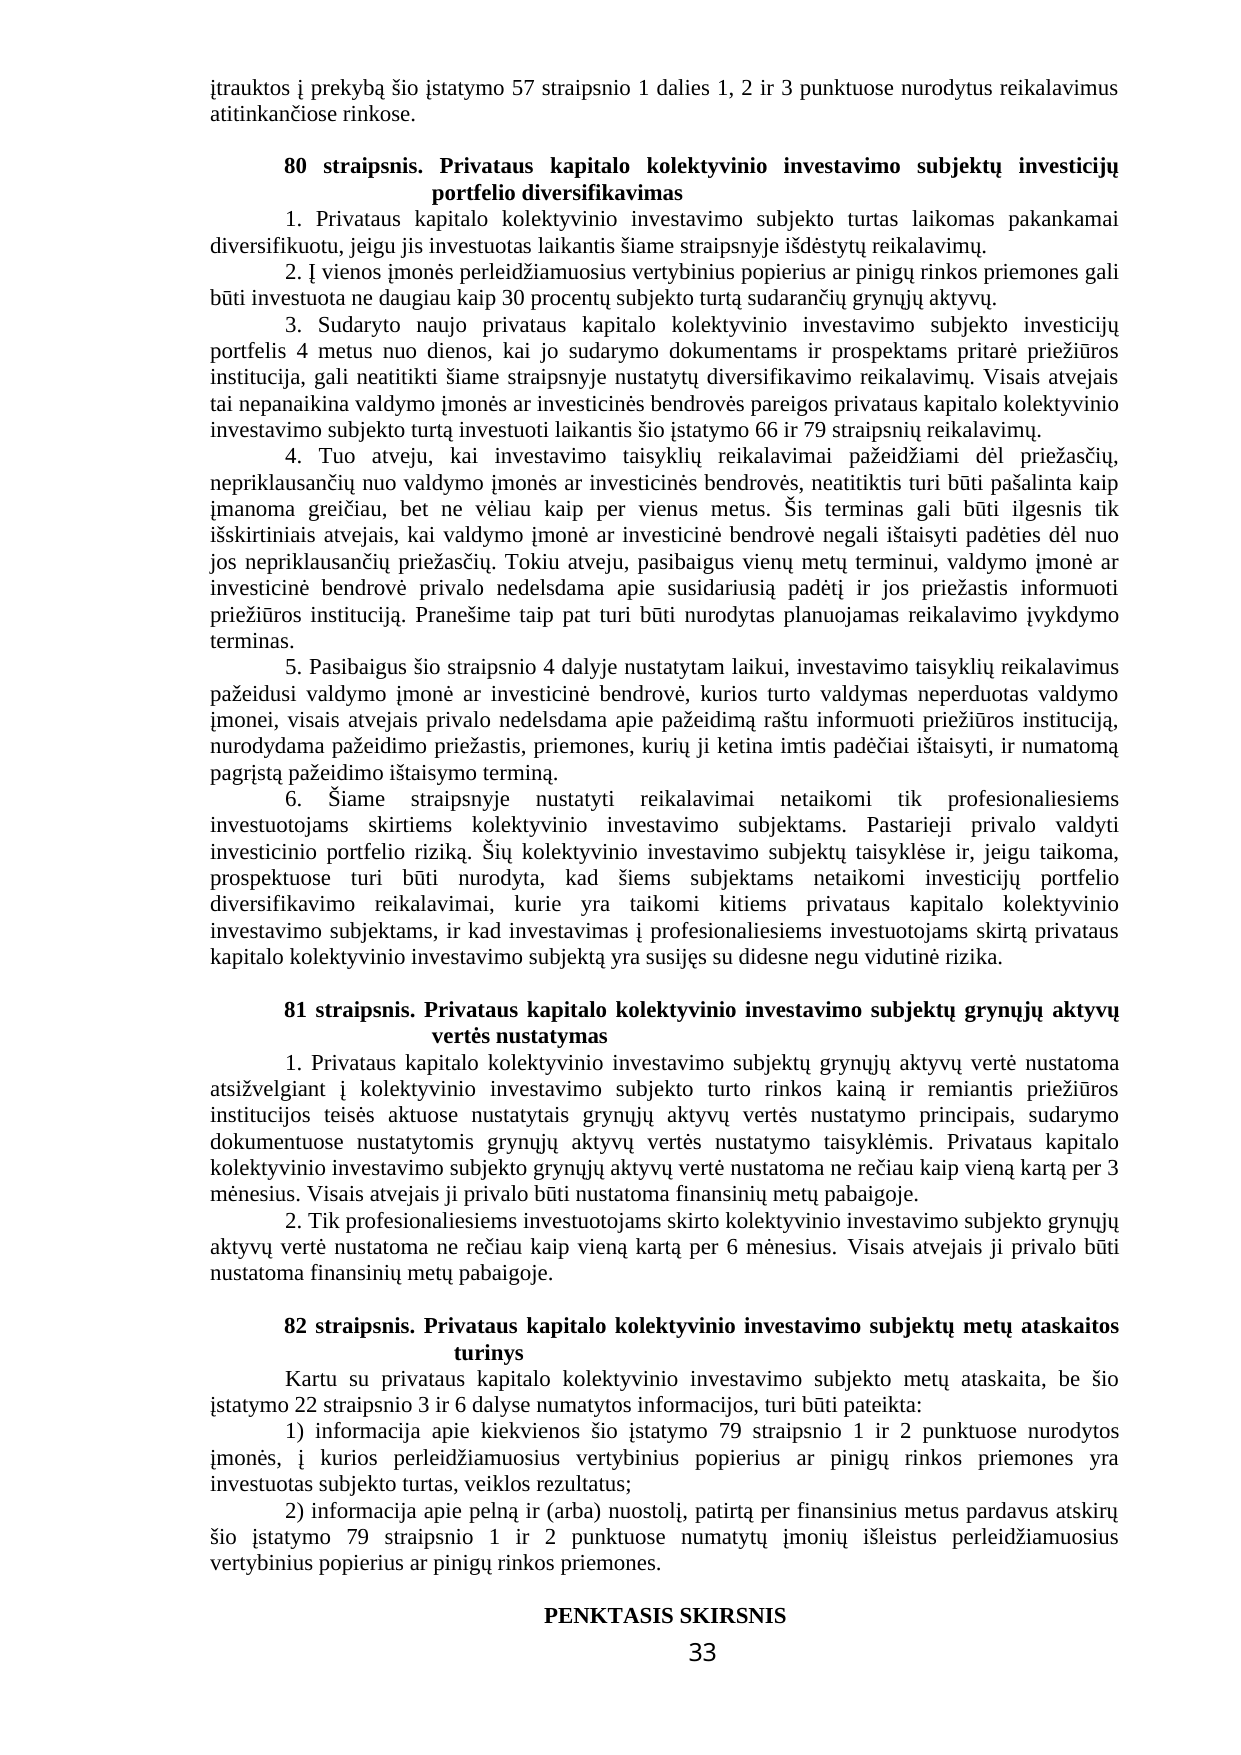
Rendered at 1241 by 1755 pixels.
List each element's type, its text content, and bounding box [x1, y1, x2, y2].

text 4. Tuo atveju, kai investavimo taisyklių reikalavimai pažeidžiami dėl priežasčių, nepriklausančių nuo valdymo įmonės ar investicinės bendrovės, neatitiktis turi būti pašalinta kaip įmanoma greičiau, bet ne vėliau kaip per vienus metus. Šis terminas gali būti ilgesnis tik išskirtiniais atvejais, kai valdymo įmonė ar investicinė bendrovė negali ištaisyti padėties dėl nuo jos nepriklausančių priežasčių. Tokiu atveju, pasibaigus vienų metų terminui, valdymo įmonė ar investicinė bendrovė privalo nedelsdama apie susidariusią padėtį ir jos priežastis informuoti priežiūros instituciją. Pranešime taip pat turi būti nurodytas planuojamas reikalavimo įvykdymo terminas. [210, 442, 1120, 653]
text 80 straipsnis. Privataus kapitalo kolektyvinio investavimo subjektų investicijų portfelio diversifikavimas [284, 153, 1120, 205]
text įtrauktos į prekybą šio įstatymo 57 straipsnio 1 dalies 1, 2 ir 3 punktuose nurodytus reikalavimus atitinkančiose rinkose. [210, 73, 1120, 126]
text 3. Sudaryto naujo privataus kapitalo kolektyvinio investavimo subjekto investicijų portfelis 4 metus nuo dienos, kai jo sudarymo dokumentams ir prospektams pritarė priežiūros institucija, gali neatitikti šiame straipsnyje nustatytų diversifikavimo reikalavimų. Visais atvejais tai nepanaikina valdymo įmonės ar investicinės bendrovės pareigos privataus kapitalo kolektyvinio investavimo subjekto turtą investuoti laikantis šio įstatymo 66 ir 79 straipsnių reikalavimų. [210, 311, 1120, 442]
text 1. Privataus kapitalo kolektyvinio investavimo subjektų grynųjų aktyvų vertė nustatoma atsižvelgiant į kolektyvinio investavimo subjekto turto rinkos kainą ir remiantis priežiūros institucijos teisės aktuose nustatytais grynųjų aktyvų vertės nustatymo principais, sudarymo dokumentuose nustatytomis grynųjų aktyvų vertės nustatymo taisyklėmis. Privataus kapitalo kolektyvinio investavimo subjekto grynųjų aktyvų vertė nustatoma ne rečiau kaip vieną kartą per 3 mėnesius. Visais atvejais ji privalo būti nustatoma finansinių metų pabaigoje. [210, 1049, 1120, 1207]
text 2) informacija apie pelną ir (arba) nuostolį, patirtą per finansinius metus pardavus atskirų šio įstatymo 79 straipsnio 1 ir 2 punktuose numatytų įmonių išleistus perleidžiamuosius vertybinius popierius ar pinigų rinkos priemones. [210, 1497, 1120, 1576]
text 5. Pasibaigus šio straipsnio 4 dalyje nustatytam laikui, investavimo taisyklių reikalavimus pažeidusi valdymo įmonė ar investicinė bendrovė, kurios turto valdymas neperduotas valdymo įmonei, visais atvejais privalo nedelsdama apie pažeidimą raštu informuoti priežiūros instituciją, nurodydama pažeidimo priežastis, priemones, kurių ji ketina imtis padėčiai ištaisyti, ir numatomą pagrįstą pažeidimo ištaisymo terminą. [210, 653, 1120, 785]
text 82 straipsnis. Privataus kapitalo kolektyvinio investavimo subjektų metų ataskaitos turinys [284, 1312, 1120, 1365]
text Kartu su privataus kapitalo kolektyvinio investavimo subjekto metų ataskaita, be šio įstatymo 22 straipsnio 3 ir 6 dalyse numatytos informacijos, turi būti pateikta: [210, 1365, 1120, 1418]
text 1) informacija apie kiekvienos šio įstatymo 79 straipsnio 1 ir 2 punktuose nurodytos įmonės, į kurios perleidžiamuosius vertybinius popierius ar pinigų rinkos priemones yra investuotas subjekto turtas, veiklos rezultatus; [210, 1418, 1120, 1497]
text 6. Šiame straipsnyje nustatyti reikalavimai netaikomi tik profesionaliesiems investuotojams skirtiems kolektyvinio investavimo subjektams. Pastarieji privalo valdyti investicinio portfelio riziką. Šių kolektyvinio investavimo subjektų taisyklėse ir, jeigu taikoma, prospektuose turi būti nurodyta, kad šiems subjektams netaikomi investicijų portfelio diversifikavimo reikalavimai, kurie yra taikomi kitiems privataus kapitalo kolektyvinio investavimo subjektams, ir kad investavimas į profesionaliesiems investuotojams skirtą privataus kapitalo kolektyvinio investavimo subjektą yra susijęs su didesne negu vidutinė rizika. [210, 785, 1120, 969]
text 2. Į vienos įmonės perleidžiamuosius vertybinius popierius ar pinigų rinkos priemones gali būti investuota ne daugiau kaip 30 procentų subjekto turtą sudarančių grynųjų aktyvų. [210, 258, 1120, 311]
text 81 straipsnis. Privataus kapitalo kolektyvinio investavimo subjektų grynųjų aktyvų vertės nustatymas [284, 996, 1120, 1049]
text 1. Privataus kapitalo kolektyvinio investavimo subjekto turtas laikomas pakankamai diversifikuotu, jeigu jis investuotas laikantis šiame straipsnyje išdėstytų reikalavimų. [210, 205, 1120, 258]
text penktasis SKIRSNIS [210, 1602, 1120, 1628]
text 2. Tik profesionaliesiems investuotojams skirto kolektyvinio investavimo subjekto grynųjų aktyvų vertė nustatoma ne rečiau kaip vieną kartą per 6 mėnesius. Visais atvejais ji privalo būti nustatoma finansinių metų pabaigoje. [210, 1207, 1120, 1286]
